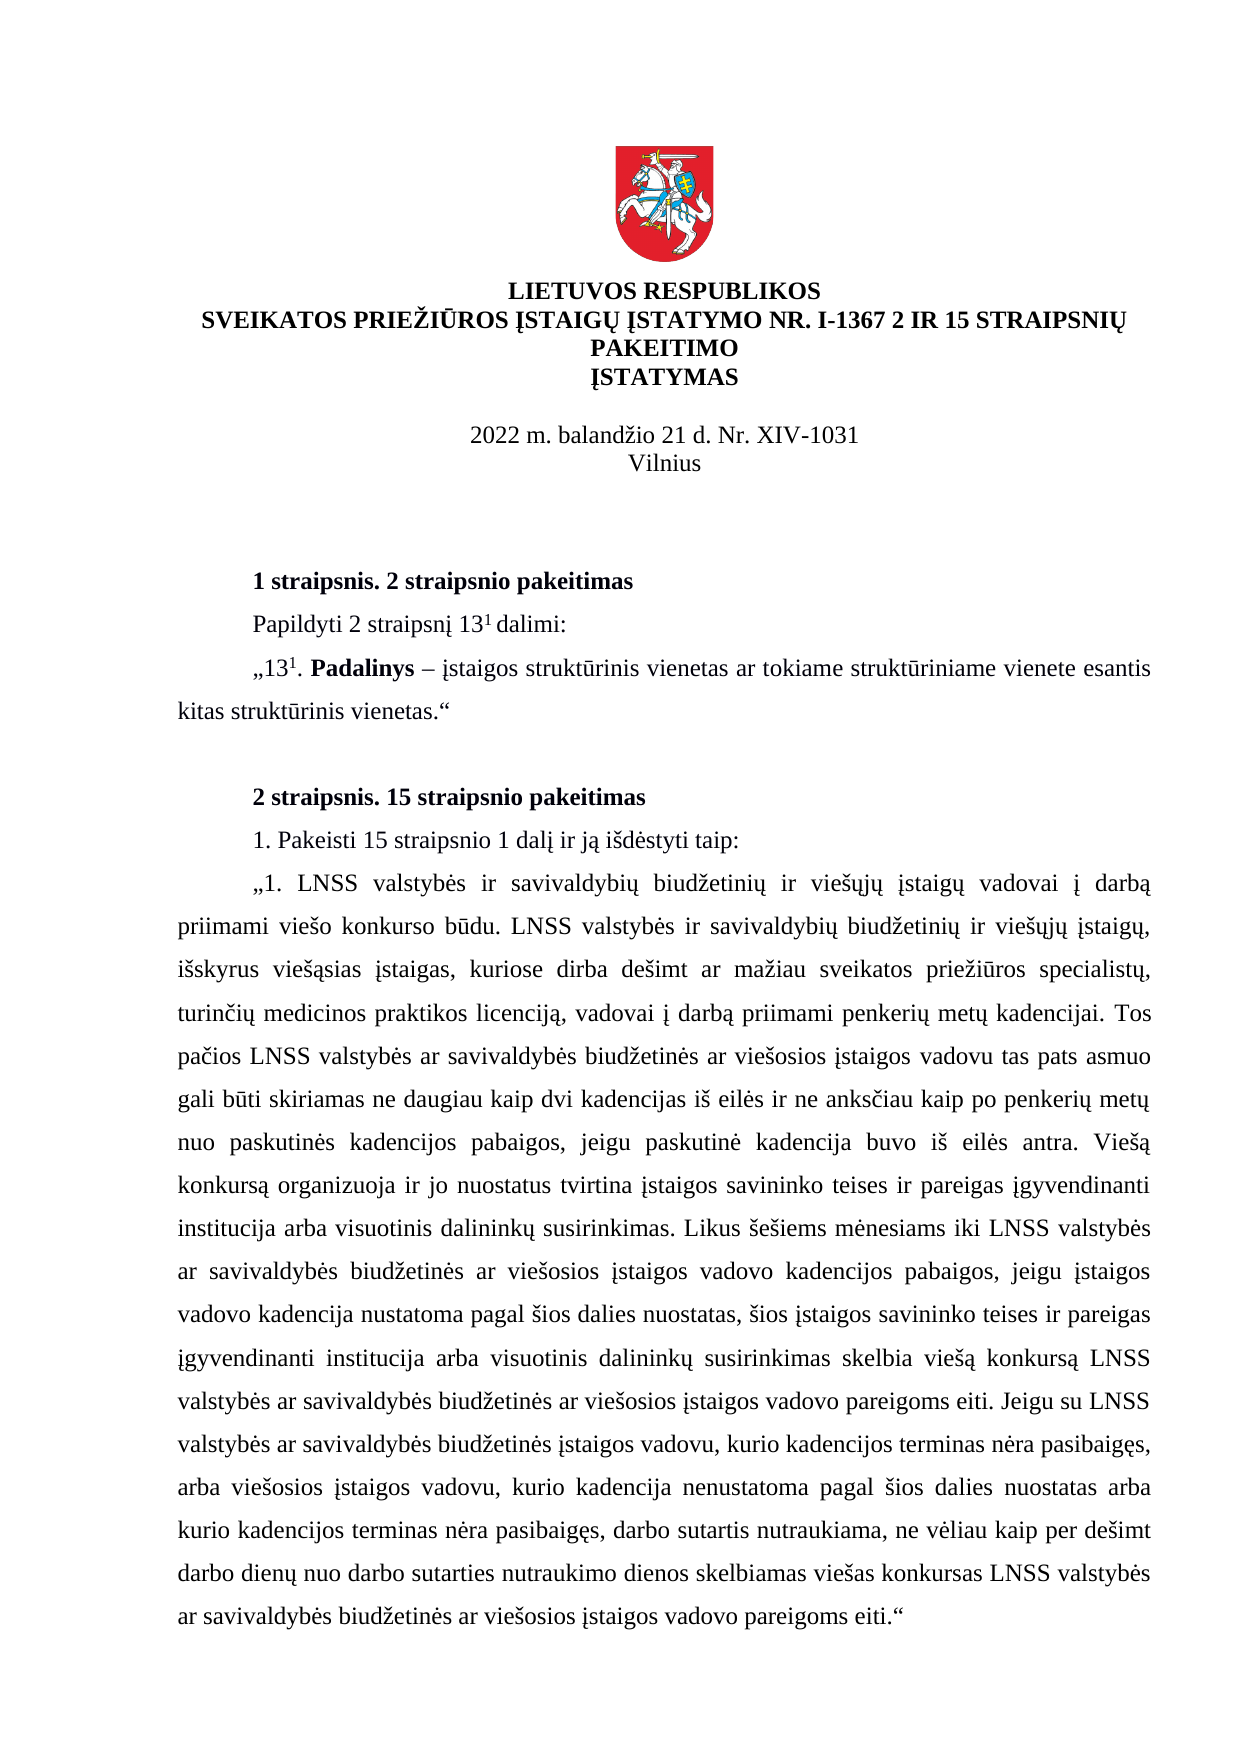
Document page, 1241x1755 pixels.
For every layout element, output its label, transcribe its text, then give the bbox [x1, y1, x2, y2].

text ĮSTATYMAS [177, 362, 1152, 391]
text 1. Pakeisti 15 straipsnio 1 dalį ir ją išdėstyti taip: [177, 825, 1152, 854]
text „131. Padalinys – įstaigos struktūrinis vienetas ar tokiame struktūriniame vienete esantis kitas struktūrinis vienetas.“ [177, 653, 1152, 724]
text 2 straipsnis. 15 straipsnio pakeitimas [177, 782, 1152, 811]
text 1 straipsnis. 2 straipsnio pakeitimas [177, 566, 1152, 595]
text Papildyti 2 straipsnį 131 dalimi: [177, 609, 1152, 638]
text SVEIKATOS PRIEŽIŪROS ĮSTAIGŲ ĮSTATYMO NR. I-1367 2 IR 15 STRAIPSNIŲ PAKEITIMO [177, 305, 1152, 362]
text Vilnius [177, 448, 1152, 477]
text LIETUVOS RESPUBLIKOS [177, 276, 1152, 305]
text 2022 m. balandžio 21 d. Nr. XIV-1031 [177, 420, 1152, 448]
text „1. LNSS valstybės ir savivaldybių biudžetinių ir viešųjų įstaigų vadovai į darbą priimami viešo konkurso būdu. LNSS valstybės ir savivaldybių biudžetinių ir viešųjų įstaigų, išskyrus viešąsias įstaigas, kuriose dirba dešimt ar mažiau sveikatos priežiūros specialistų, turinčių medicinos praktikos licenciją, vadovai į darbą priimami penkerių metų kadencijai. Tos pačios LNSS valstybės ar savivaldybės biudžetinės ar viešosios įstaigos vadovu tas pats asmuo gali būti skiriamas ne daugiau kaip dvi kadencijas iš eilės ir ne anksčiau kaip po penkerių metų nuo paskutinės kadencijos pabaigos, jeigu paskutinė kadencija buvo iš eilės antra. Viešą konkursą organizuoja ir jo nuostatus tvirtina įstaigos savininko teises ir pareigas įgyvendinanti institucija arba visuotinis dalininkų susirinkimas. Likus šešiems mėnesiams iki LNSS valstybės ar savivaldybės biudžetinės ar viešosios įstaigos vadovo kadencijos pabaigos, jeigu įstaigos vadovo kadencija nustatoma pagal šios dalies nuostatas, šios įstaigos savininko teises ir pareigas įgyvendinanti institucija arba visuotinis dalininkų susirinkimas skelbia viešą konkursą LNSS valstybės ar savivaldybės biudžetinės ar viešosios įstaigos vadovo pareigoms eiti. Jeigu su LNSS valstybės ar savivaldybės biudžetinės įstaigos vadovu, kurio kadencijos terminas nėra pasibaigęs, arba viešosios įstaigos vadovu, kurio kadencija nenustatoma pagal šios dalies nuostatas arba kurio kadencijos terminas nėra pasibaigęs, darbo sutartis nutraukiama, ne vėliau kaip per dešimt darbo dienų nuo darbo sutarties nutraukimo dienos skelbiamas viešas konkursas LNSS valstybės ar savivaldybės biudžetinės ar viešosios įstaigos vadovo pareigoms eiti.“ [177, 868, 1152, 1630]
